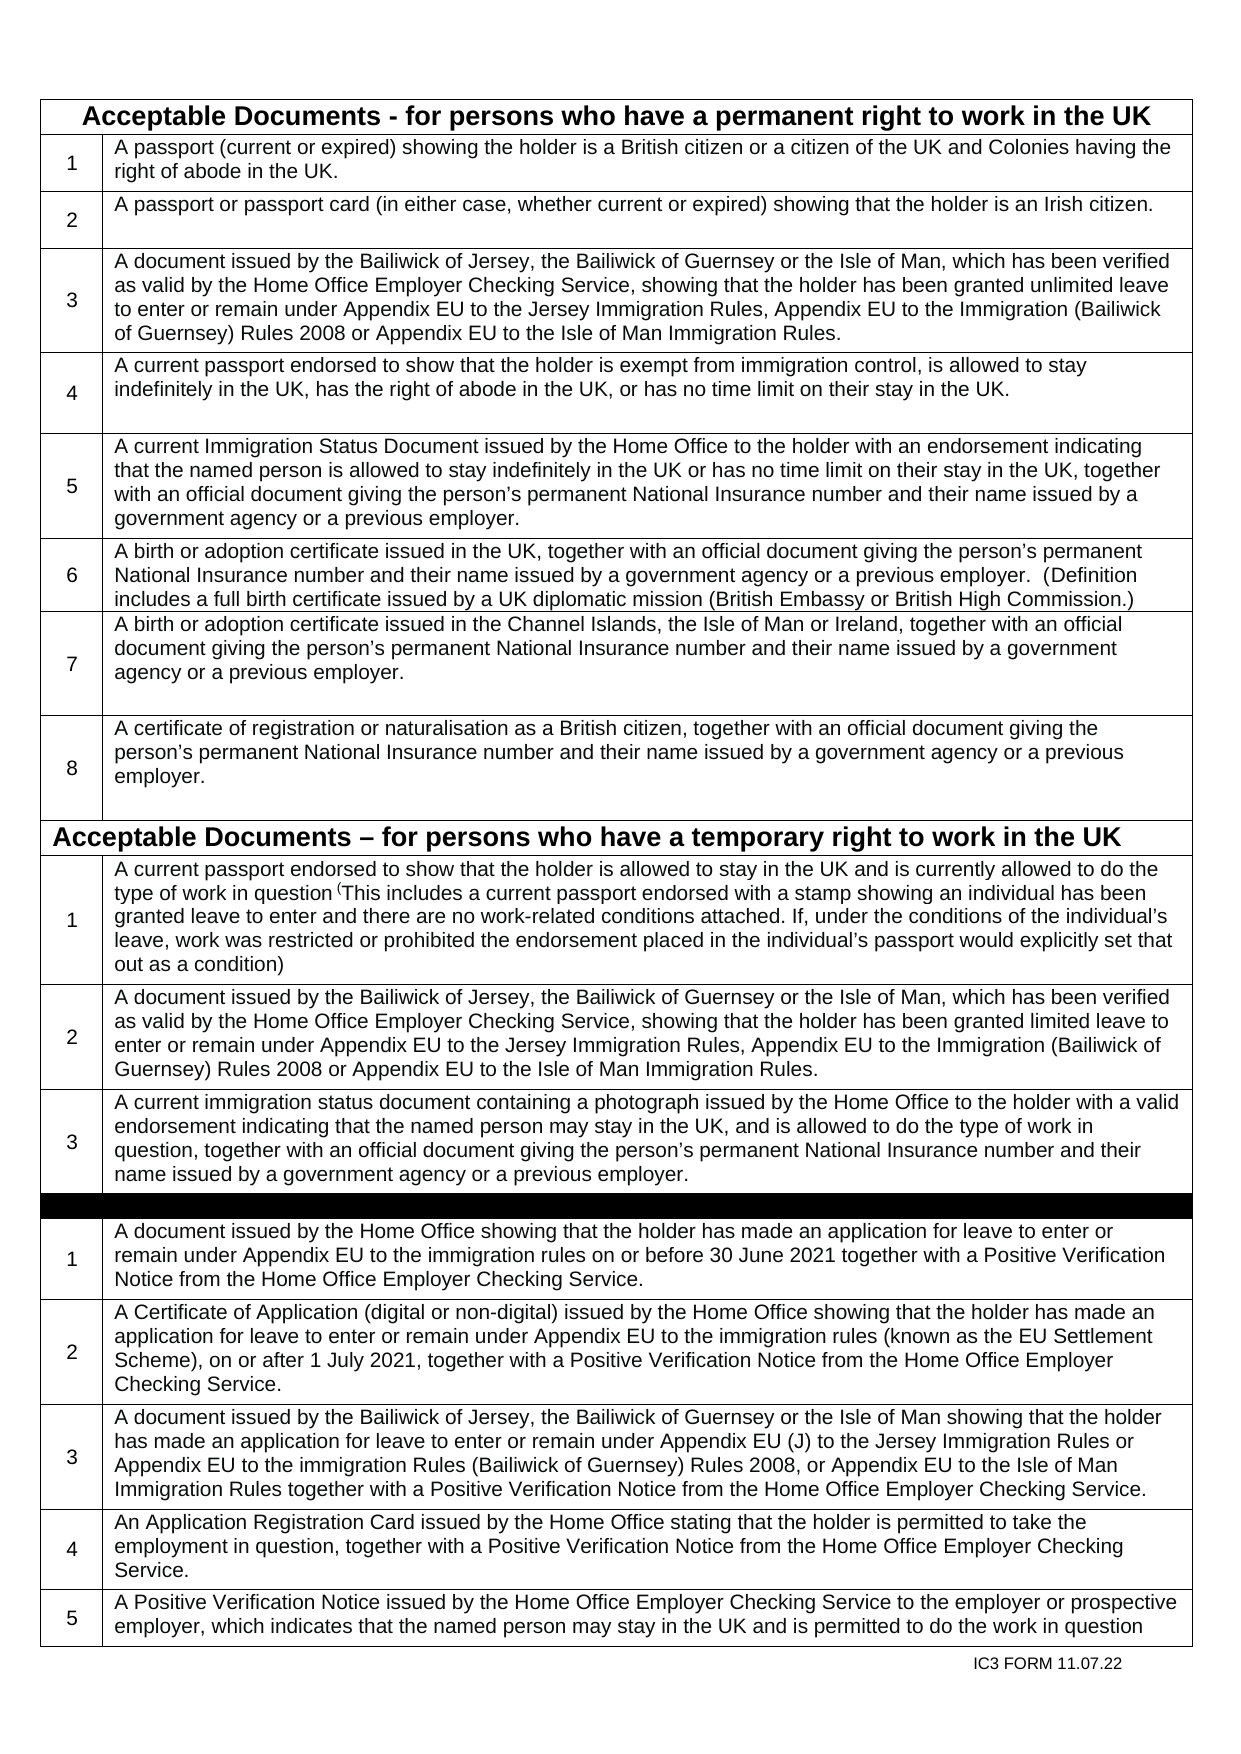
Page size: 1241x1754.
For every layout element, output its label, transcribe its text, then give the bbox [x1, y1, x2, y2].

table_cell A current passport endorsed to show that the holder is exempt from immigration control, is allowed to stay indefinitely in the UK, has the right of abode in the UK, or has no time limit on their stay in the UK. [103, 353, 1192, 433]
table_cell [41, 1194, 102, 1218]
table_cell 2 [41, 1300, 102, 1404]
table_cell A current immigration status document containing a photograph issued by the Home Office to the holder with a valid endorsement indicating that the named person may stay in the UK, and is allowed to do the type of work in question, together with an official document giving the person’s permanent National Insurance number and their name issued by a government agency or a previous employer. [103, 1090, 1192, 1193]
table_cell A document issued by the Bailiwick of Jersey, the Bailiwick of Guernsey or the Isle of Man showing that the holder has made an application for leave to enter or remain under Appendix EU (J) to the Jersey Immigration Rules or Appendix EU to the immigration Rules (Bailiwick of Guernsey) Rules 2008, or Appendix EU to the Isle of Man Immigration Rules together with a Positive Verification Notice from the Home Office Employer Checking Service. [103, 1405, 1192, 1508]
table_cell 8 [41, 716, 102, 820]
table_cell 1 [41, 1219, 102, 1299]
table_cell A passport (current or expired) showing the holder is a British citizen or a citizen of the UK and Colonies having the right of abode in the UK. [103, 135, 1192, 191]
table_header Acceptable Documents - for persons who have a permanent right to work in the UK [41, 100, 1192, 134]
table_cell 4 [41, 1510, 102, 1589]
table_cell 2 [41, 985, 102, 1089]
table_cell 3 [41, 249, 102, 352]
table_cell A document issued by the Bailiwick of Jersey, the Bailiwick of Guernsey or the Isle of Man, which has been verified as valid by the Home Office Employer Checking Service, showing that the holder has been granted unlimited leave to enter or remain under Appendix EU to the Jersey Immigration Rules, Appendix EU to the Immigration (Bailiwick of Guernsey) Rules 2008 or Appendix EU to the Isle of Man Immigration Rules. [103, 249, 1192, 352]
table_cell A current Immigration Status Document issued by the Home Office to the holder with an endorsement indicating that the named person is allowed to stay indefinitely in the UK or has no time limit on their stay in the UK, together with an official document giving the person’s permanent National Insurance number and their name issued by a government agency or a previous employer. [103, 434, 1192, 538]
table_cell 5 [41, 1590, 102, 1646]
table_cell 5 [41, 434, 102, 538]
table_cell [103, 1194, 1192, 1218]
table_cell 3 [41, 1090, 102, 1193]
table_cell A current passport endorsed to show that the holder is allowed to stay in the UK and is currently allowed to do the type of work in question (This includes a current passport endorsed with a stamp showing an individual has been granted leave to enter and there are no work-related conditions attached. If, under the conditions of the individual’s leave, work was restricted or prohibited the endorsement placed in the individual’s passport would explicitly set that out as a condition) [103, 856, 1192, 984]
table_cell 6 [41, 539, 102, 611]
table_cell 1 [41, 135, 102, 191]
table_cell 2 [41, 192, 102, 247]
table_cell A Certificate of Application (digital or non-digital) issued by the Home Office showing that the holder has made an application for leave to enter or remain under Appendix EU to the immigration rules (known as the EU Settlement Scheme), on or after 1 July 2021, together with a Positive Verification Notice from the Home Office Employer Checking Service. [103, 1300, 1192, 1404]
table_cell 4 [41, 353, 102, 433]
table_cell An Application Registration Card issued by the Home Office stating that the holder is permitted to take the employment in question, together with a Positive Verification Notice from the Home Office Employer Checking Service. [103, 1510, 1192, 1589]
table_cell 7 [41, 612, 102, 715]
table_cell A birth or adoption certificate issued in the Channel Islands, the Isle of Man or Ireland, together with an official document giving the person’s permanent National Insurance number and their name issued by a government agency or a previous employer. [103, 612, 1192, 715]
table_cell A birth or adoption certificate issued in the UK, together with an official document giving the person’s permanent National Insurance number and their name issued by a government agency or a previous employer. (Definition includes a full birth certificate issued by a UK diplomatic mission (British Embassy or British High Commission.) [103, 539, 1192, 611]
table_cell A passport or passport card (in either case, whether current or expired) showing that the holder is an Irish citizen. [103, 192, 1192, 247]
table_cell A Positive Verification Notice issued by the Home Office Employer Checking Service to the employer or prospective employer, which indicates that the named person may stay in the UK and is permitted to do the work in question [103, 1590, 1192, 1646]
table_cell 3 [41, 1405, 102, 1508]
table_cell A document issued by the Home Office showing that the holder has made an application for leave to enter or remain under Appendix EU to the immigration rules on or before 30 June 2021 together with a Positive Verification Notice from the Home Office Employer Checking Service. [103, 1219, 1192, 1299]
table_cell A certificate of registration or naturalisation as a British citizen, together with an official document giving the person’s permanent National Insurance number and their name issued by a government agency or a previous employer. [103, 716, 1192, 820]
table_cell 1 [41, 856, 102, 984]
table_cell A document issued by the Bailiwick of Jersey, the Bailiwick of Guernsey or the Isle of Man, which has been verified as valid by the Home Office Employer Checking Service, showing that the holder has been granted limited leave to enter or remain under Appendix EU to the Jersey Immigration Rules, Appendix EU to the Immigration (Bailiwick of Guernsey) Rules 2008 or Appendix EU to the Isle of Man Immigration Rules. [103, 985, 1192, 1089]
table_cell Acceptable Documents – for persons who have a temporary right to work in the UK [41, 821, 1192, 855]
